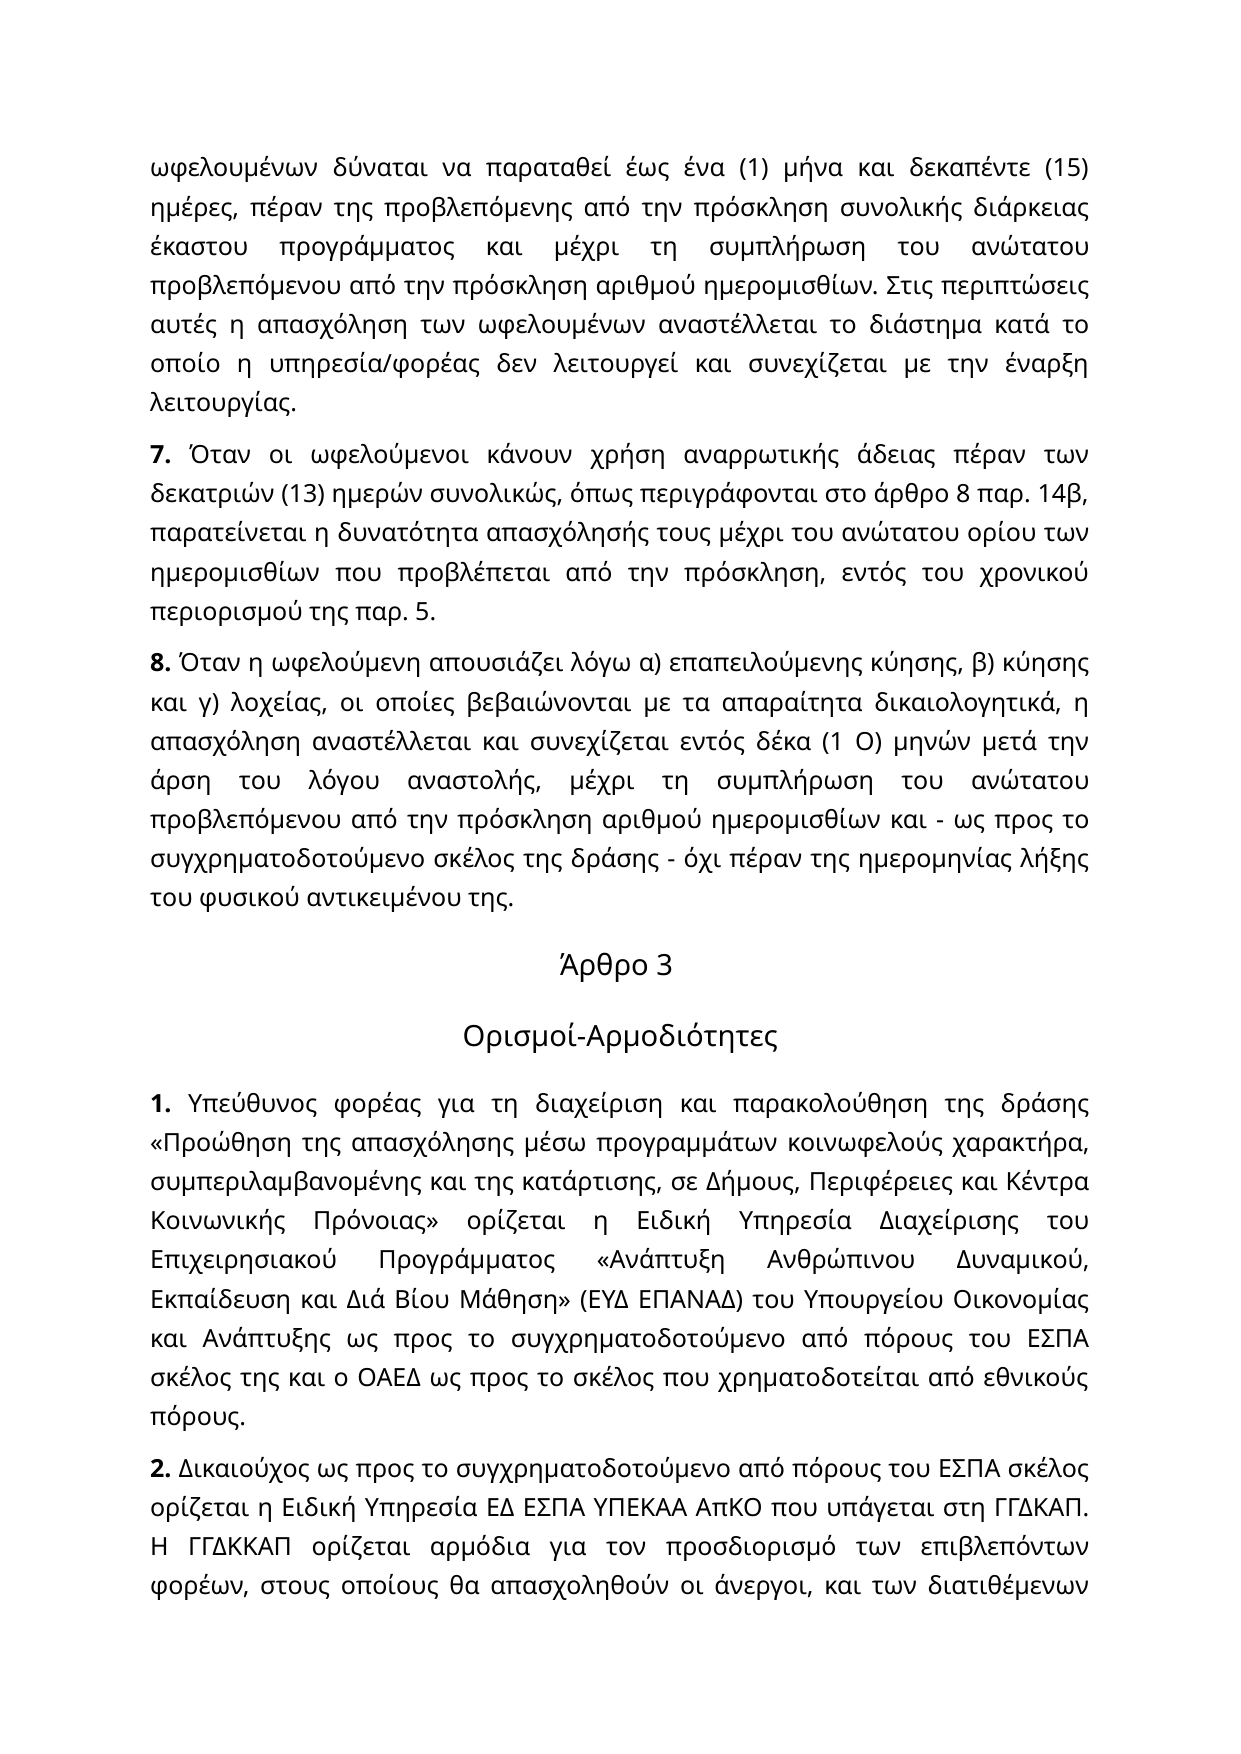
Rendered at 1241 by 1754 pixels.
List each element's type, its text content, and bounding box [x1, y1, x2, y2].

subtitle Άρθρο 3 [150, 944, 1090, 984]
text 7. Όταν οι ωφελούμενοι κάνουν χρήση αναρρωτικής άδειας πέραν των δεκατριών (13) ημερών συνολικώς, όπως περιγράφονται στο άρθρο 8 παρ. 14β, παρατείνεται η δυνατότητα απασχόλησής τους μέχρι του ανώτατου ορίου των ημερομισθίων που προβλέπεται από την πρόσκληση, εντός του χρονικού περιορισμού της παρ. 5. [150, 437, 1090, 627]
text 1. Υπεύθυνος φορέας για τη διαχείριση και παρακολούθηση της δράσης «Προώθηση της απασχόλησης μέσω προγραμμάτων κοινωφελούς χαρακτήρα, συμπεριλαμβανομένης και της κατάρτισης, σε Δήμους, Περιφέρειες και Κέντρα Κοινωνικής Πρόνοιας» ορίζεται η Ειδική Υπηρεσία Διαχείρισης του Επιχειρησιακού Προγράμματος «Ανάπτυξη Ανθρώπινου Δυναμικού, Εκπαίδευση και Διά Βίου Μάθηση» (ΕΥΔ ΕΠΑΝΑΔ) του Υπουργείου Οικονομίας και Ανάπτυξης ως προς το συγχρηματοδοτούμενο από πόρους του ΕΣΠΑ σκέλος της και ο ΟΑΕΔ ως προς το σκέλος που χρηματοδοτείται από εθνικούς πόρους. [150, 1085, 1090, 1433]
text 2. Δικαιούχος ως προς το συγχρηματοδοτούμενο από πόρους του ΕΣΠΑ σκέλος ορίζεται η Ειδική Υπηρεσία ΕΔ ΕΣΠΑ ΥΠΕΚΑΑ ΑπΚΟ που υπάγεται στη ΓΓΔΚΑΠ. Η ΓΓΔΚΚΑΠ ορίζεται αρμόδια για τον προσδιορισμό των επιβλεπόντων φορέων, στους οποίους θα απασχοληθούν οι άνεργοι, και των διατιθέμενων [150, 1450, 1090, 1602]
text 8. Όταν η ωφελούμενη απουσιάζει λόγω α) επαπειλούμενης κύησης, β) κύησης και γ) λοχείας, οι οποίες βεβαιώνονται με τα απαραίτητα δικαιολογητικά, η απασχόληση αναστέλλεται και συνεχίζεται εντός δέκα (1 Ο) μηνών μετά την άρση του λόγου αναστολής, μέχρι τη συμπλήρωση του ανώτατου προβλεπόμενου από την πρόσκληση αριθμού ημερομισθίων και - ως προς το συγχρηματοδοτούμενο σκέλος της δράσης - όχι πέραν της ημερομηνίας λήξης του φυσικού αντικειμένου της. [150, 645, 1090, 914]
text ωφελουμένων δύναται να παραταθεί έως ένα (1) μήνα και δεκαπέντε (15) ημέρες, πέραν της προβλεπόμενης από την πρόσκληση συνολικής διάρκειας έκαστου προγράμματος και μέχρι τη συμπλήρωση του ανώτατου προβλεπόμενου από την πρόσκληση αριθμού ημερομισθίων. Στις περιπτώσεις αυτές η απασχόληση των ωφελουμένων αναστέλλεται το διάστημα κατά το οποίο η υπηρεσία/φορέας δεν λειτουργεί και συνεχίζεται με την έναρξη λειτουργίας. [150, 150, 1090, 419]
subtitle Ορισμοί-Αρμοδιότητες [150, 1015, 1090, 1054]
